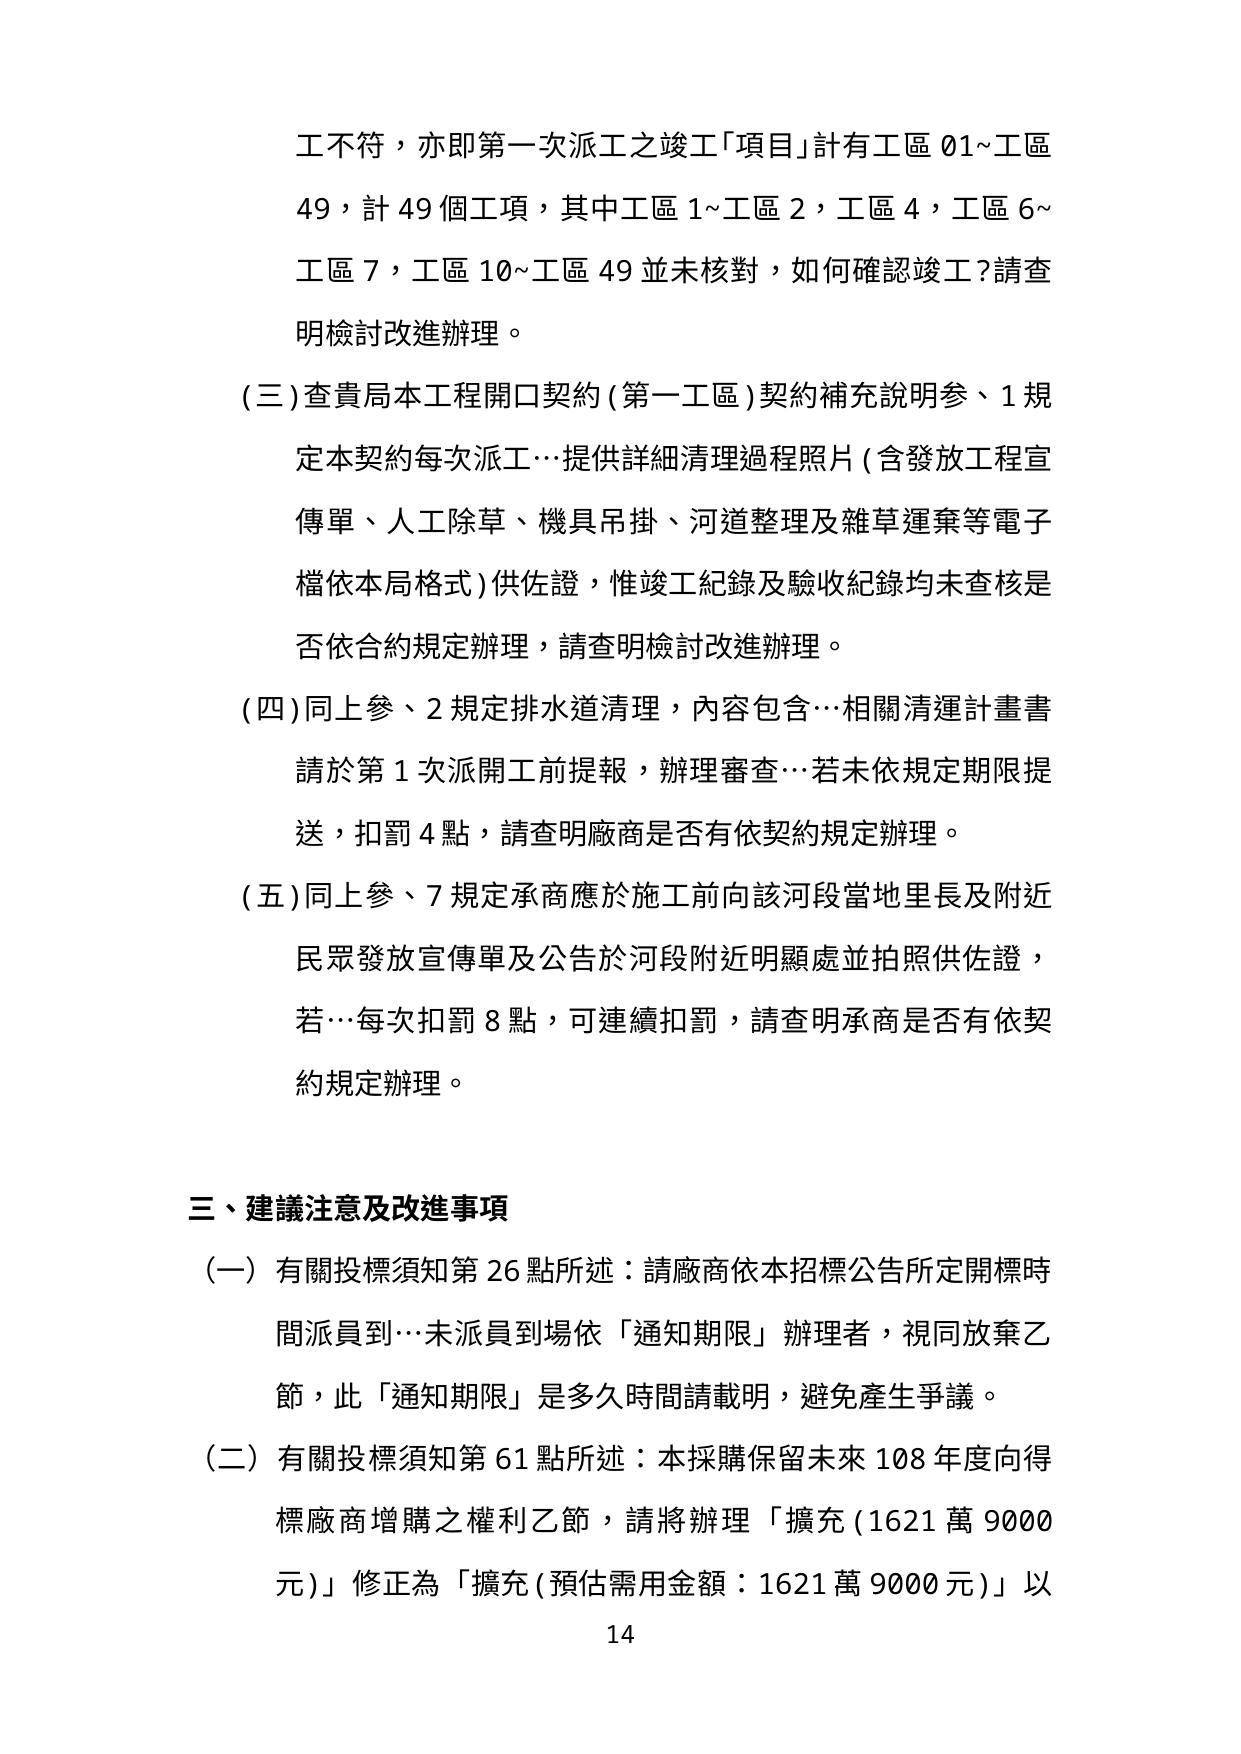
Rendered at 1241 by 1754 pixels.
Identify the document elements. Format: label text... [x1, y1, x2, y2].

text 三、建議注意及改進事項 [187, 1165, 1053, 1228]
text （二）有關投標須知第61點所述：本採購保留未來108年度向得標廠商增購之權利乙節，請將辦理「擴充(1621萬9000元)」修正為「擴充(預估需用金額：1621萬9000元)」以 [187, 1415, 1053, 1603]
text 工不符，亦即第一次派工之竣工｢項目｣計有工區01~工區49，計49個工項，其中工區1~工區2，工區4，工區6~工區7，工區10~工區49並未核對，如何確認竣工?請查明檢討改進辦理。 [237, 103, 1053, 353]
text (四)同上參、2規定排水道清理，內容包含…相關清運計畫書請於第1次派開工前提報，辦理審查…若未依規定期限提送，扣罰4點，請查明廠商是否有依契約規定辦理。 [237, 665, 1053, 853]
text (五)同上參、7規定承商應於施工前向該河段當地里長及附近民眾發放宣傳單及公告於河段附近明顯處並拍照供佐證，若…每次扣罰8點，可連續扣罰，請查明承商是否有依契約規定辦理。 [237, 853, 1053, 1103]
text （一）有關投標須知第26點所述：請廠商依本招標公告所定開標時間派員到…未派員到場依「通知期限」辦理者，視同放棄乙節，此「通知期限」是多久時間請載明，避免產生爭議。 [187, 1228, 1053, 1415]
text (三)查貴局本工程開口契約(第一工區)契約補充說明参、1規定本契約每次派工…提供詳細清理過程照片(含發放工程宣傳單、人工除草、機具吊掛、河道整理及雜草運棄等電子檔依本局格式)供佐證，惟竣工紀錄及驗收紀錄均未查核是否依合約規定辦理，請查明檢討改進辦理。 [237, 353, 1053, 665]
